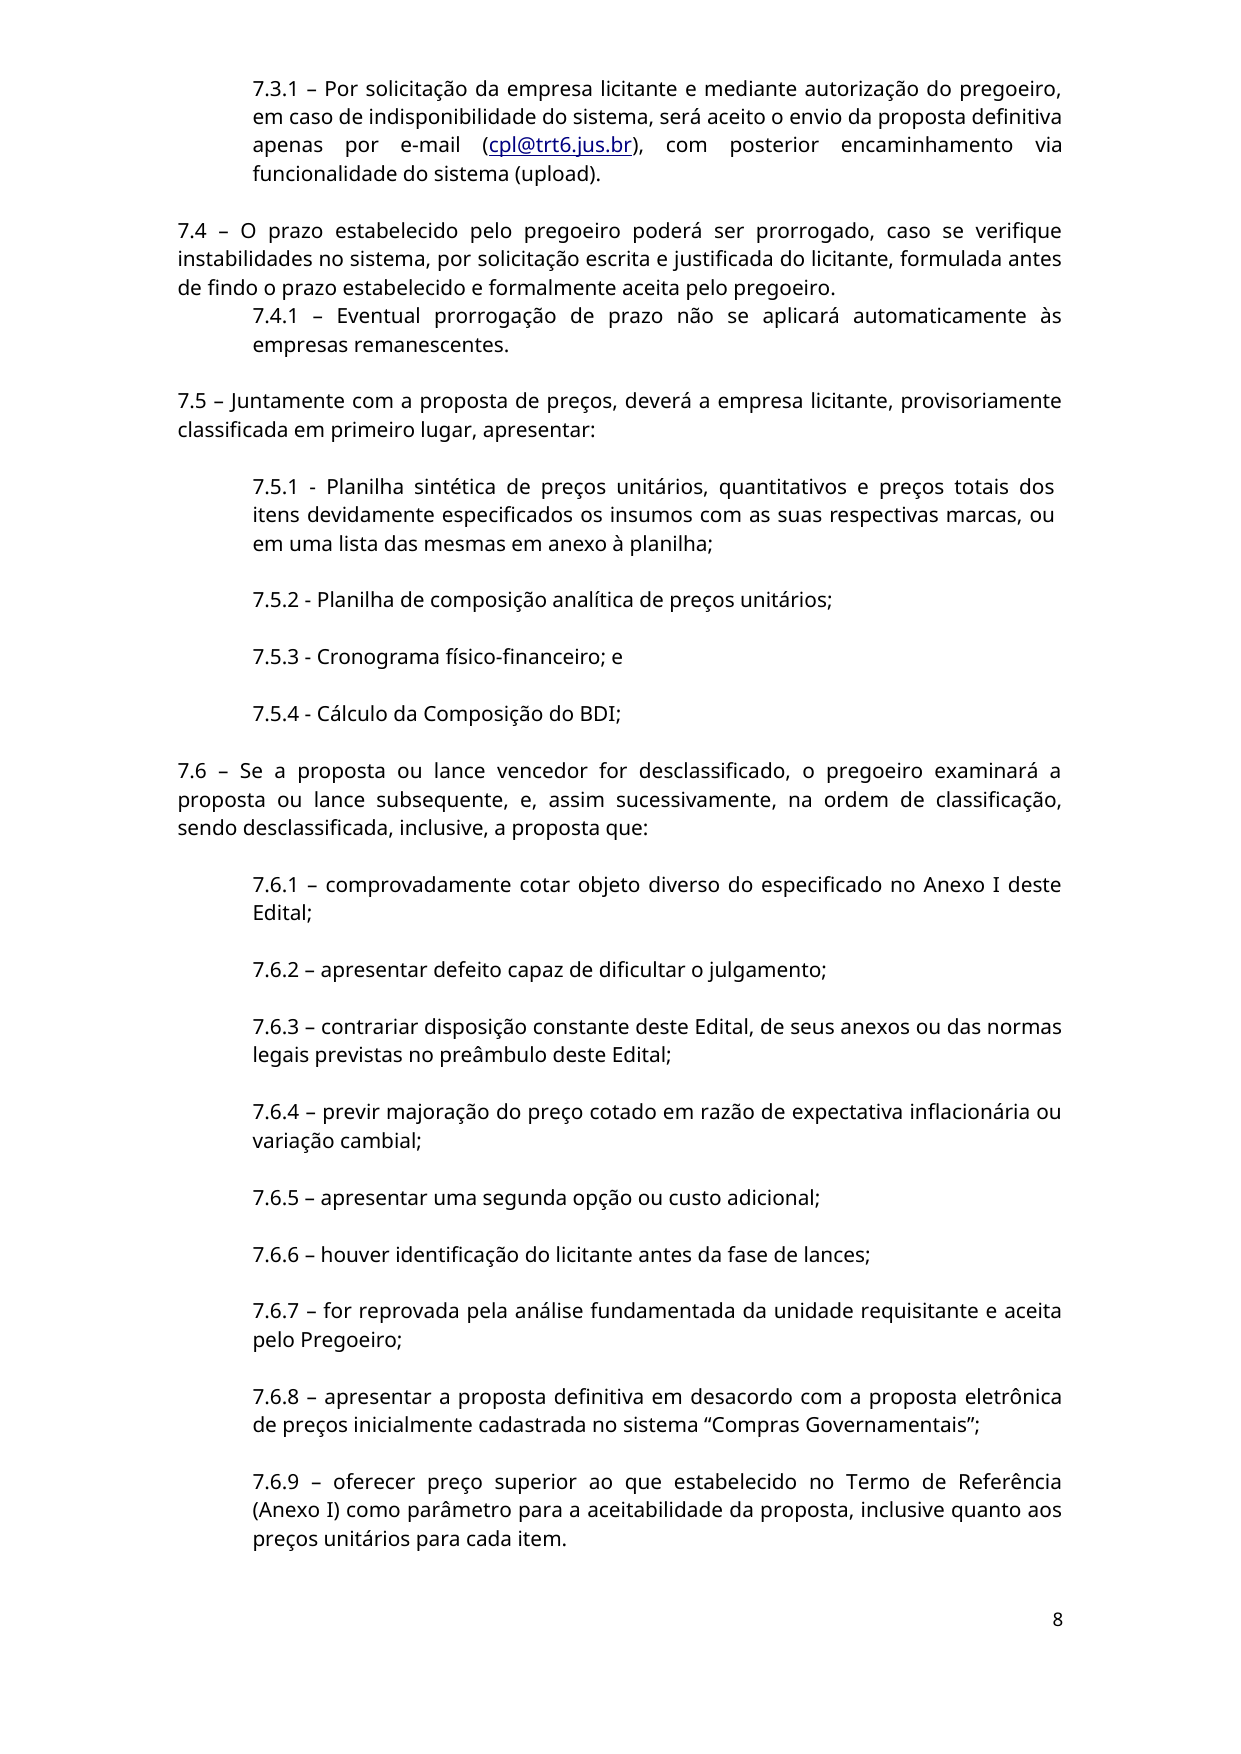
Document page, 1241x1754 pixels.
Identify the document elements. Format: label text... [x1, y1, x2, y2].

text 7.6.8 – apresentar a proposta definitiva em desacordo com a proposta eletrônica de preços inicialmente cadastrada no sistema “Compras Governamentais”; [252, 1382, 1063, 1439]
text 7.4 – O prazo estabelecido pelo pregoeiro poderá ser prorrogado, caso se verifique instabilidades no sistema, por solicitação escrita e justificada do licitante, formulada antes de findo o prazo estabelecido e formalmente aceita pelo pregoeiro. [177, 216, 1063, 301]
text 7.3.1 – Por solicitação da empresa licitante e mediante autorização do pregoeiro, em caso de indisponibilidade do sistema, será aceito o envio da proposta definitiva apenas por e-mail (cpl@trt6.jus.br), com posterior encaminhamento via funcionalidade do sistema (upload). [252, 74, 1063, 187]
text 7.5 – Juntamente com a proposta de preços, deverá a empresa licitante, provisoriamente classificada em primeiro lugar, apresentar: [177, 387, 1063, 443]
text 7.5.3 - Cronograma físico-financeiro; e [252, 642, 1078, 671]
text 7.6.1 – comprovadamente cotar objeto diverso do especificado no Anexo I deste Edital; [252, 870, 1063, 927]
text 7.6.5 – apresentar uma segunda opção ou custo adicional; [252, 1183, 1063, 1211]
text 7.6.3 – contrariar disposição constante deste Edital, de seus anexos ou das normas legais previstas no preâmbulo deste Edital; [252, 1012, 1063, 1069]
text 7.5.4 - Cálculo da Composição do BDI; [252, 699, 1078, 728]
text 7.6.7 – for reprovada pela análise fundamentada da unidade requisitante e aceita pelo Pregoeiro; [252, 1297, 1063, 1353]
text 7.5.2 - Planilha de composição analítica de preços unitários; [252, 586, 1078, 614]
text 7.6.2 – apresentar defeito capaz de dificultar o julgamento; [252, 955, 1063, 984]
text 7.6.4 – previr majoração do preço cotado em razão de expectativa inflacionária ou variação cambial; [252, 1097, 1063, 1154]
text 7.5.1 - Planilha sintética de preços unitários, quantitativos e preços totais dos itens devidamente especificados os insumos com as suas respectivas marcas, ou em uma lista das mesmas em anexo à planilha; [252, 472, 1056, 557]
text 7.6.6 – houver identificação do licitante antes da fase de lances; [252, 1240, 1063, 1268]
text 7.4.1 – Eventual prorrogação de prazo não se aplicará automaticamente às empresas remanescentes. [252, 301, 1063, 358]
text 7.6 – Se a proposta ou lance vencedor for desclassificado, o pregoeiro examinará a proposta ou lance subsequente, e, assim sucessivamente, na ordem de classificação, sendo desclassificada, inclusive, a proposta que: [177, 756, 1063, 842]
text 7.6.9 – oferecer preço superior ao que estabelecido no Termo de Referência (Anexo I) como parâmetro para a aceitabilidade da proposta, inclusive quanto aos preços unitários para cada item. [252, 1467, 1063, 1552]
